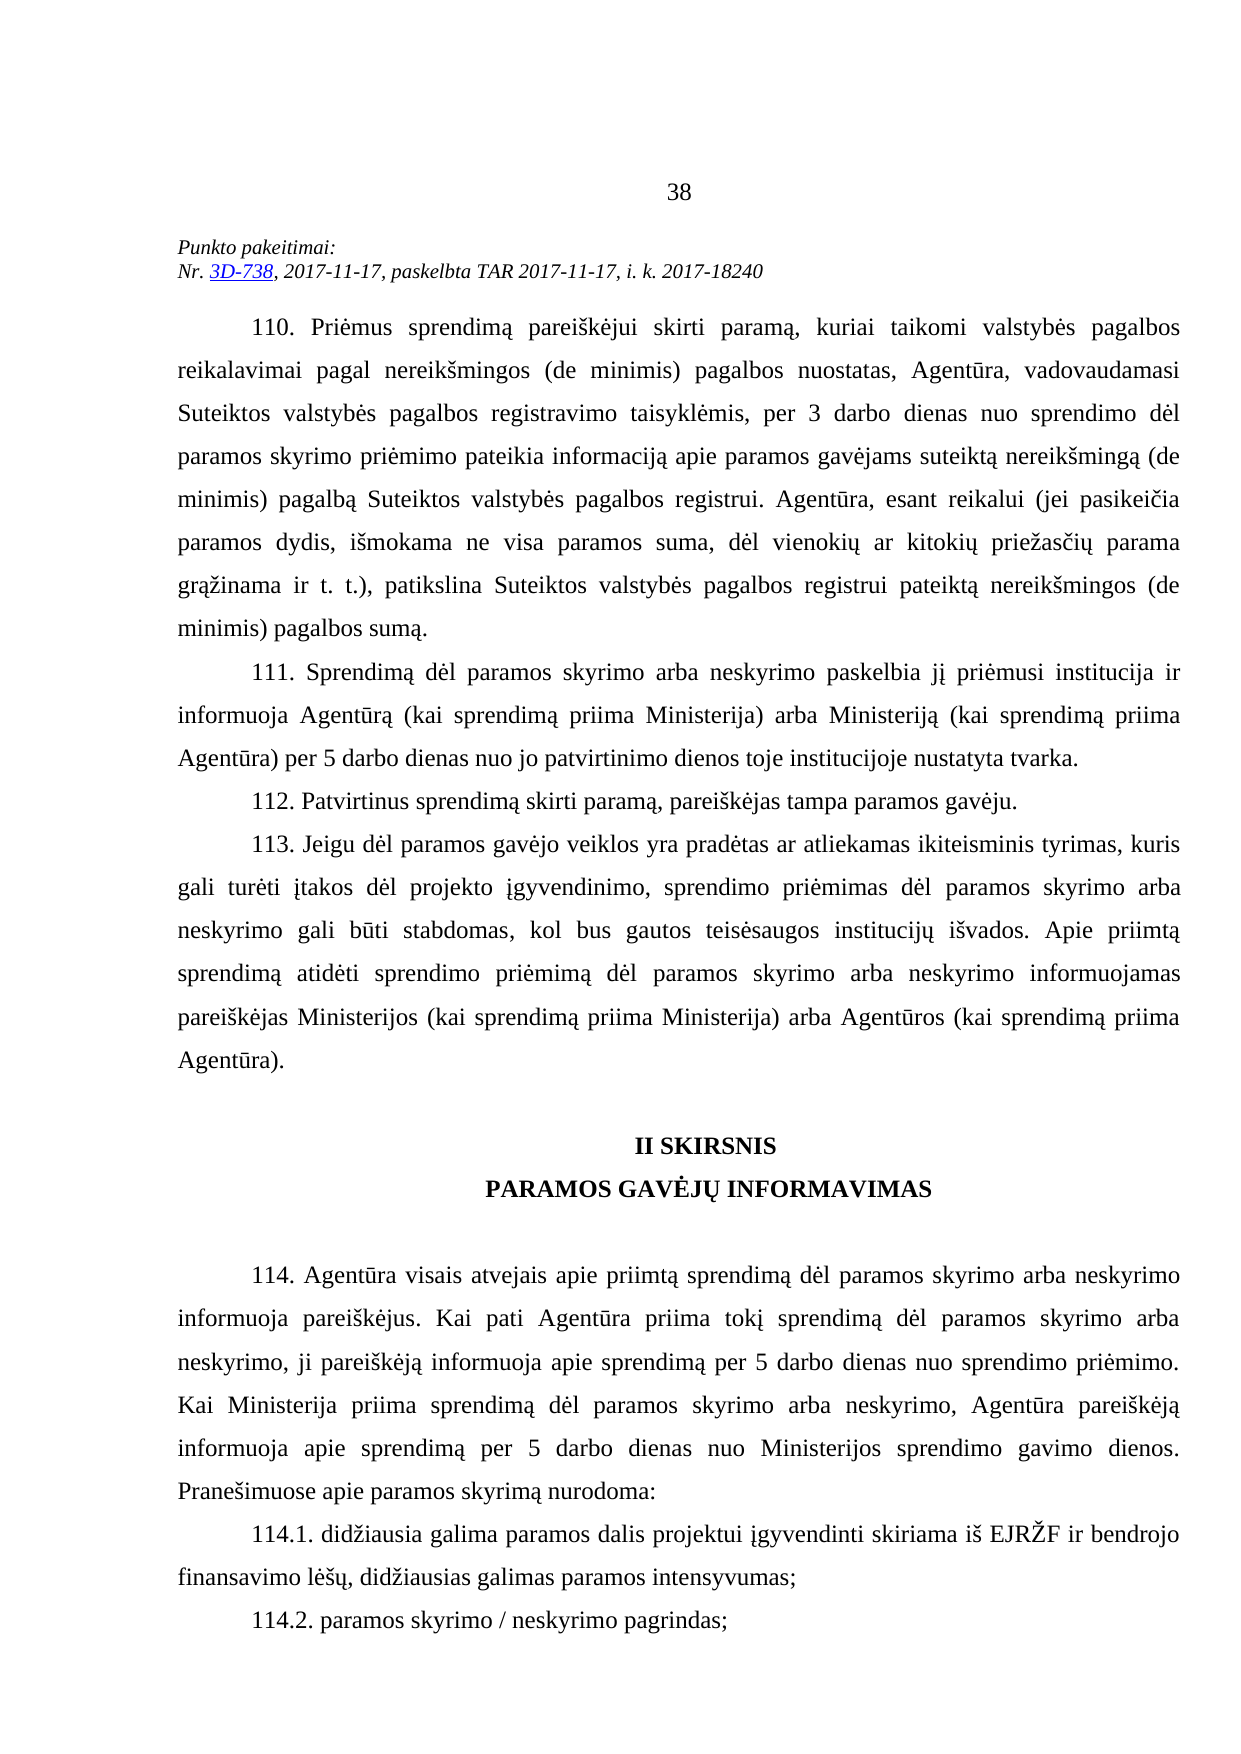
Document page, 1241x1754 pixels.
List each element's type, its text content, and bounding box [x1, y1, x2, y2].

text 110. Priėmus sprendimą pareiškėjui skirti paramą, kuriai taikomi valstybės pagalbos reikalavimai pagal nereikšmingos (de minimis) pagalbos nuostatas, Agentūra, vadovaudamasi Suteiktos valstybės pagalbos registravimo taisyklėmis, per 3 darbo dienas nuo sprendimo dėl paramos skyrimo priėmimo pateikia informaciją apie paramos gavėjams suteiktą nereikšmingą (de minimis) pagalbą Suteiktos valstybės pagalbos registrui. Agentūra, esant reikalui (jei pasikeičia paramos dydis, išmokama ne visa paramos suma, dėl vienokių ar kitokių priežasčių parama grąžinama ir t. t.), patikslina Suteiktos valstybės pagalbos registrui pateiktą nereikšmingos (de minimis) pagalbos sumą. [177, 312, 1181, 642]
text 113. Jeigu dėl paramos gavėjo veiklos yra pradėtas ar atliekamas ikiteisminis tyrimas, kuris gali turėti įtakos dėl projekto įgyvendinimo, sprendimo priėmimas dėl paramos skyrimo arba neskyrimo gali būti stabdomas, kol bus gautos teisėsaugos institucijų išvados. Apie priimtą sprendimą atidėti sprendimo priėmimą dėl paramos skyrimo arba neskyrimo informuojamas pareiškėjas Ministerijos (kai sprendimą priima Ministerija) arba Agentūros (kai sprendimą priima Agentūra). [177, 829, 1181, 1073]
text Nr. 3D-738, 2017-11-17, paskelbta TAR 2017-11-17, i. k. 2017-18240 [177, 259, 1181, 283]
text Punkto pakeitimai: [177, 235, 1181, 259]
text 111. Sprendimą dėl paramos skyrimo arba neskyrimo paskelbia jį priėmusi institucija ir informuoja Agentūrą (kai sprendimą priima Ministerija) arba Ministeriją (kai sprendimą priima Agentūra) per 5 darbo dienas nuo jo patvirtinimo dienos toje institucijoje nustatyta tvarka. [177, 657, 1181, 772]
text II SKIRSNIS [177, 1131, 1181, 1160]
text 114.2. paramos skyrimo / neskyrimo pagrindas; [177, 1605, 1181, 1634]
text PARAMOS GAVĖJŲ INFORMAVIMAS [177, 1174, 1181, 1203]
text 112. Patvirtinus sprendimą skirti paramą, pareiškėjas tampa paramos gavėju. [177, 786, 1181, 815]
text 114. Agentūra visais atvejais apie priimtą sprendimą dėl paramos skyrimo arba neskyrimo informuoja pareiškėjus. Kai pati Agentūra priima tokį sprendimą dėl paramos skyrimo arba neskyrimo, ji pareiškėją informuoja apie sprendimą per 5 darbo dienas nuo sprendimo priėmimo. Kai Ministerija priima sprendimą dėl paramos skyrimo arba neskyrimo, Agentūra pareiškėją informuoja apie sprendimą per 5 darbo dienas nuo Ministerijos sprendimo gavimo dienos. Pranešimuose apie paramos skyrimą nurodoma: [177, 1260, 1181, 1505]
text 114.1. didžiausia galima paramos dalis projektui įgyvendinti skiriama iš EJRŽF ir bendrojo finansavimo lėšų, didžiausias galimas paramos intensyvumas; [177, 1519, 1181, 1591]
